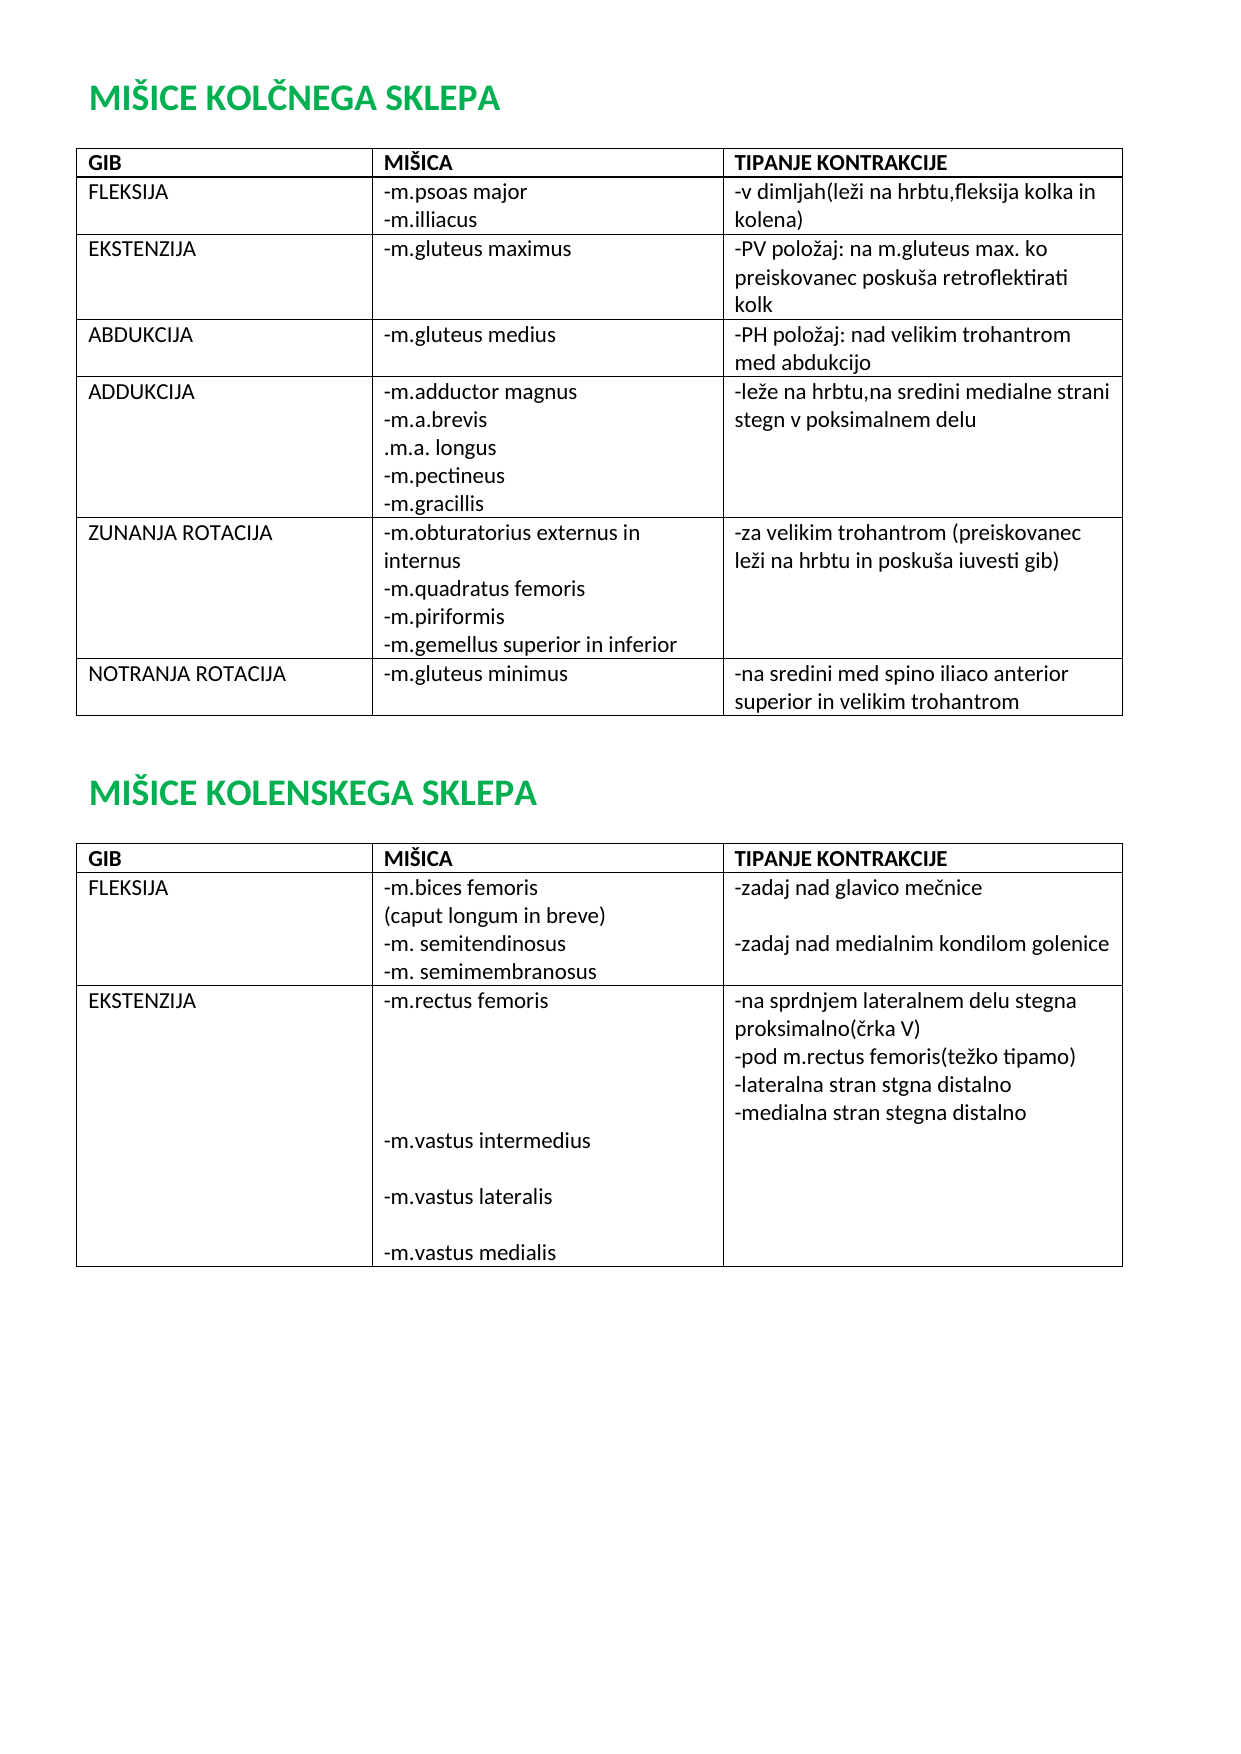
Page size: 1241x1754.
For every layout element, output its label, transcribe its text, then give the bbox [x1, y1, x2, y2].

table_cell -leže na hrbtu,na sredini medialne strani stegn v poksimalnem delu [724, 377, 1122, 517]
table_cell NOTRANJA ROTACIJA [77, 659, 372, 715]
table_cell -m.obturatorius externus in internus -m.quadratus femoris -m.piriformis -m.gemellus superior in inferior [373, 518, 723, 658]
text MIŠICE KOLENSKEGA SKLEPA [89, 769, 1152, 815]
table_header MIŠICA [373, 844, 723, 872]
table_cell -m.psoas major -m.illiacus [373, 178, 723, 233]
table_cell -zadaj nad glavico mečnice -zadaj nad medialnim kondilom golenice [724, 873, 1122, 985]
table_cell -na sredini med spino iliaco anterior superior in velikim trohantrom [724, 659, 1122, 715]
table_cell FLEKSIJA [77, 873, 372, 985]
table_cell -PH položaj: nad velikim trohantrom med abdukcijo [724, 320, 1122, 376]
table_cell -v dimljah(leži na hrbtu,fleksija kolka in kolena) [724, 178, 1122, 233]
text MIŠICE KOLČNEGA SKLEPA [89, 74, 1152, 120]
table_cell ADDUKCIJA [77, 377, 372, 517]
table_cell FLEKSIJA [77, 178, 372, 233]
table_cell -m.adductor magnus -m.a.brevis .m.a. longus -m.pectineus -m.gracillis [373, 377, 723, 517]
table_header GIB [77, 844, 372, 872]
table_header MIŠICA [373, 149, 723, 176]
table_cell EKSTENZIJA [77, 235, 372, 319]
table_cell -m.rectus femoris -m.vastus intermedius -m.vastus lateralis -m.vastus medialis [373, 986, 723, 1266]
table_header GIB [77, 149, 372, 176]
table_cell EKSTENZIJA [77, 986, 372, 1266]
table_cell -m.bices femoris (caput longum in breve) -m. semitendinosus -m. semimembranosus [373, 873, 723, 985]
table_cell -na sprdnjem lateralnem delu stegna proksimalno(črka V) -pod m.rectus femoris(težko tipamo) -lateralna stran stgna distalno -medialna stran stegna distalno [724, 986, 1122, 1266]
table_cell -PV položaj: na m.gluteus max. ko preiskovanec poskuša retroflektirati kolk [724, 235, 1122, 319]
table_cell ABDUKCIJA [77, 320, 372, 376]
table_cell ZUNANJA ROTACIJA [77, 518, 372, 658]
table_cell -za velikim trohantrom (preiskovanec leži na hrbtu in poskuša iuvesti gib) [724, 518, 1122, 658]
table_cell -m.gluteus medius [373, 320, 723, 376]
table_header TIPANJE KONTRAKCIJE [724, 149, 1122, 176]
table_cell -m.gluteus maximus [373, 235, 723, 319]
table_header TIPANJE KONTRAKCIJE [724, 844, 1122, 872]
table_cell -m.gluteus minimus [373, 659, 723, 715]
